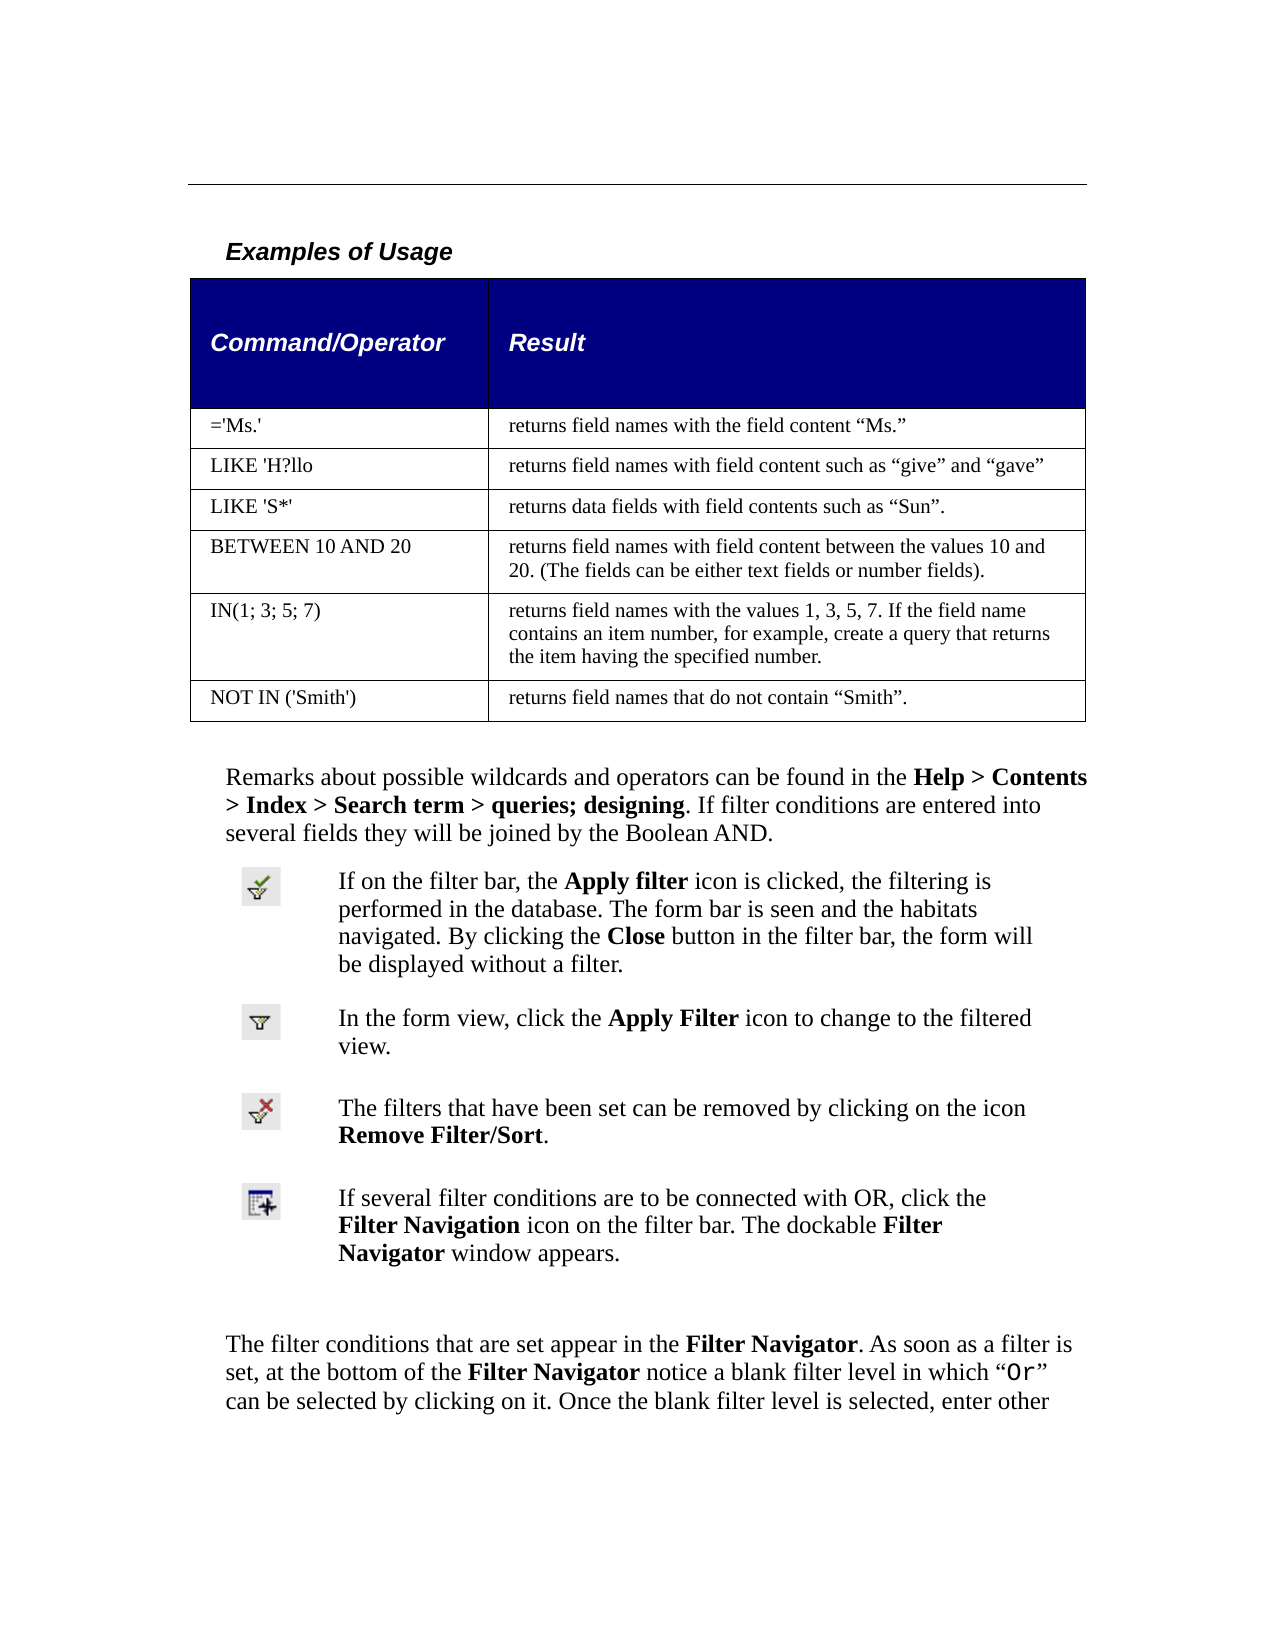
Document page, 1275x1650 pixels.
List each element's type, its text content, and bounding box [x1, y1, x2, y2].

table_header If on the filter bar, the Apply filter icon is clicked, the filtering is performed in the database. The form bar is seen and the habitats navigated. By clicking the Close button in the filter bar, the form will be displayed without a filter. [295, 861, 1048, 998]
table_cell returns field names that do not contain “Smith”. [489, 681, 1085, 721]
text The filter conditions that are set appear in the Filter Navigator. As soon as a filter is set, at the bottom of the Filter Navigator notice a blank filter level in which “Or” can be selected by clicking on it. Once the blank filter level is selected, enter other [225, 1330, 1087, 1415]
subtitle Examples of Usage [225, 238, 1087, 266]
table_cell [228, 1178, 294, 1287]
table_cell returns field names with field content such as “give” and “gave” [489, 449, 1085, 489]
table_header [228, 861, 294, 998]
table_cell NOT IN ('Smith') [191, 681, 488, 721]
table_cell LIKE 'S*' [191, 490, 488, 529]
table_cell ='Ms.' [191, 409, 488, 448]
table_header Result [489, 279, 1085, 408]
table_header Command/Operator [191, 279, 488, 408]
table_cell BETWEEN 10 AND 20 [191, 531, 488, 593]
picture [241, 1004, 281, 1040]
picture [241, 1093, 281, 1130]
text Remarks about possible wildcards and operators can be found in the Help > Contents > Index > Search term > queries; designing. If filter conditions are entered into several fields they will be joined by the Boolean AND. [225, 763, 1087, 846]
table_cell IN(1; 3; 5; 7) [191, 594, 488, 680]
table_cell LIKE 'H?llo [191, 449, 488, 489]
picture [241, 867, 281, 906]
table_cell The filters that have been set can be removed by clicking on the icon Remove Filter/Sort. [295, 1088, 1048, 1178]
table_cell returns field names with the field content “Ms.” [489, 409, 1085, 448]
table_cell returns field names with field content between the values 10 and 20. (The fields can be either text fields or number fields). [489, 531, 1085, 593]
table_cell returns data fields with field contents such as “Sun”. [489, 490, 1085, 529]
table_cell In the form view, click the Apply Filter icon to change to the filtered view. [295, 998, 1048, 1088]
picture [241, 1183, 281, 1220]
table_cell If several filter conditions are to be connected with OR, click the Filter Navigation icon on the filter bar. The dockable Filter Navigator window appears. [295, 1178, 1048, 1287]
table_cell [228, 998, 294, 1088]
table_cell returns field names with the values 1, 3, 5, 7. If the field name contains an item number, for example, create a query that returns the item having the specified number. [489, 594, 1085, 680]
table_cell [228, 1088, 294, 1178]
